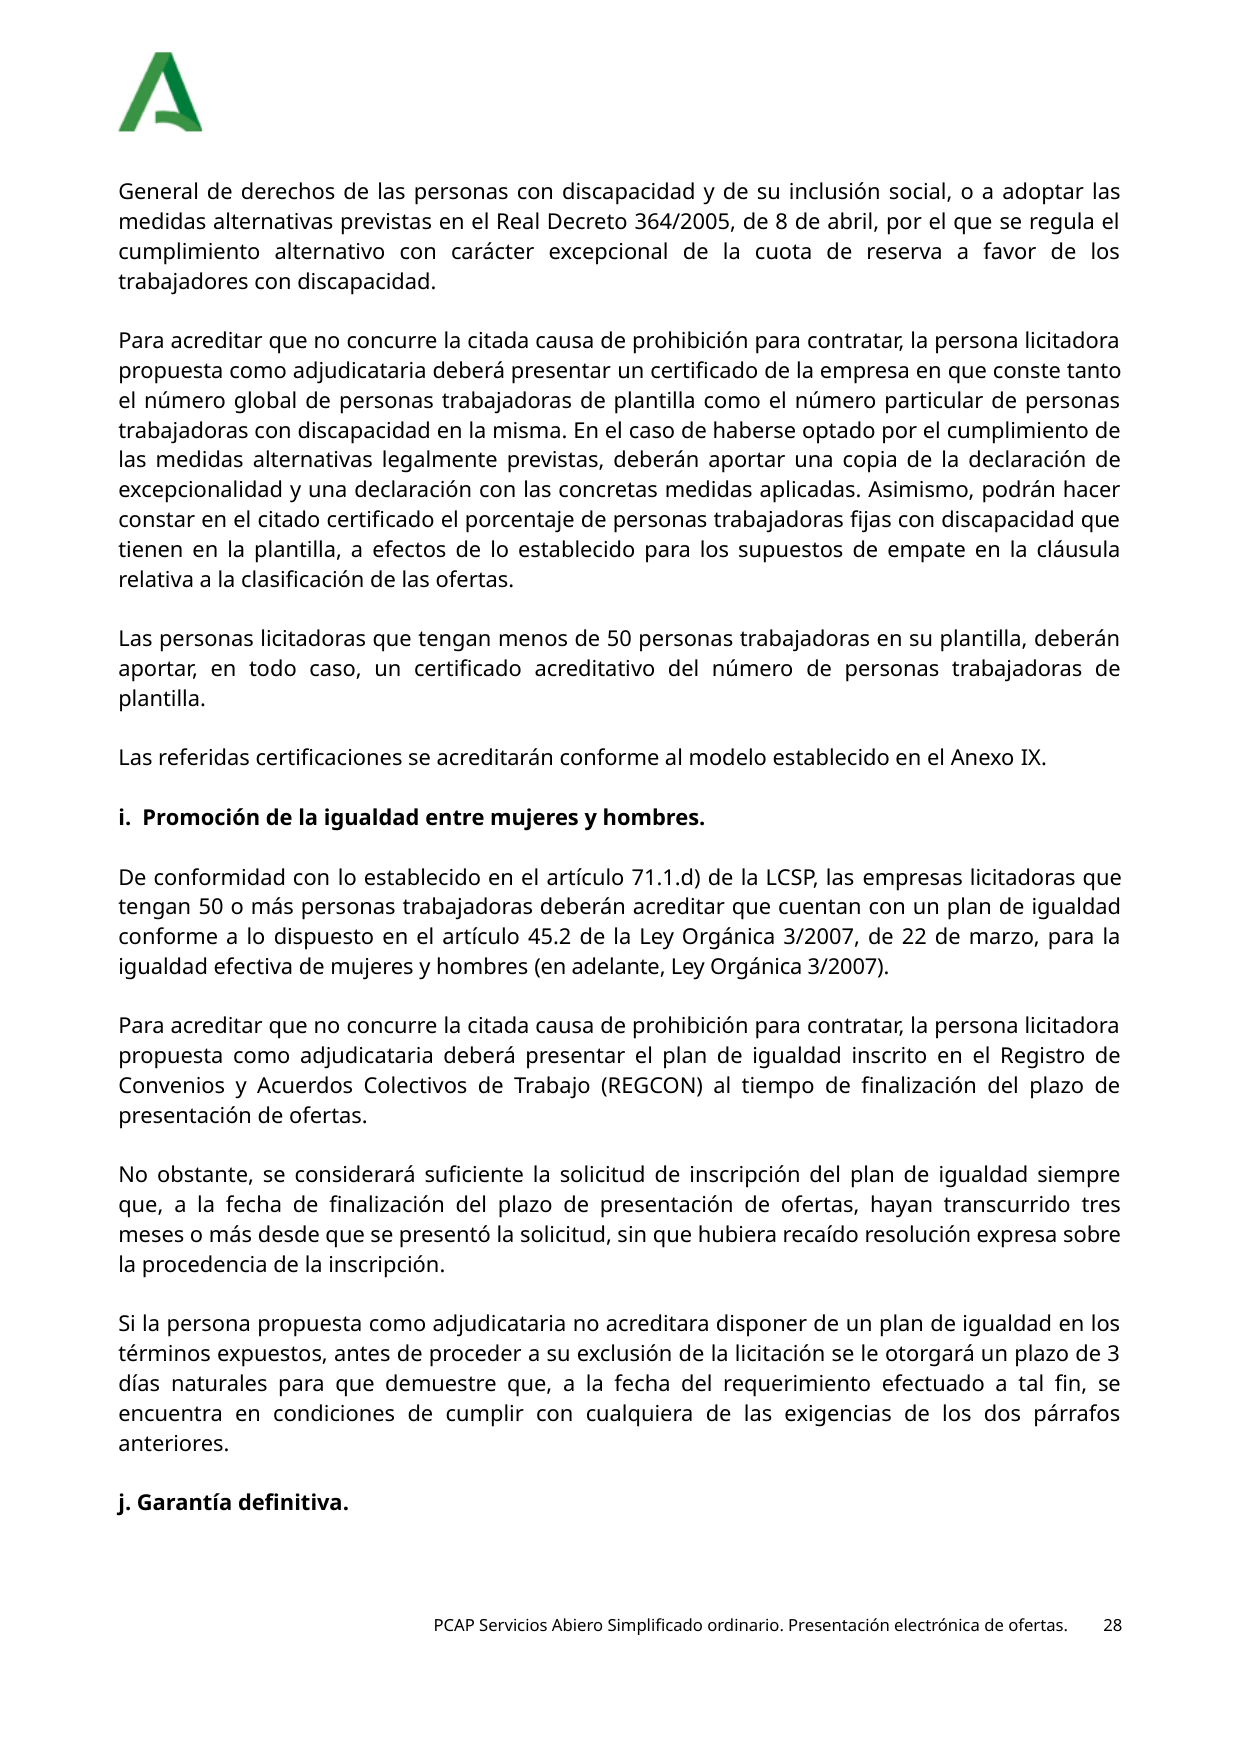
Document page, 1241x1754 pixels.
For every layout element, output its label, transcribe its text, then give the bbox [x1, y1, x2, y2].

text Para acreditar que no concurre la citada causa de prohibición para contratar, la persona licitadora propuesta como adjudicataria deberá presentar el plan de igualdad inscrito en el Registro de Convenios y Acuerdos Colectivos de Trabajo (REGCON) al tiempo de finalización del plazo de presentación de ofertas. [118, 1011, 1122, 1130]
text Si la persona propuesta como adjudicataria no acreditara disponer de un plan de igualdad en los términos expuestos, antes de proceder a su exclusión de la licitación se le otorgará un plazo de 3 días naturales para que demuestre que, a la fecha del requerimiento efectuado a tal fin, se encuentra en condiciones de cumplir con cualquiera de las exigencias de los dos párrafos anteriores. [118, 1308, 1122, 1457]
text Para acreditar que no concurre la citada causa de prohibición para contratar, la persona licitadora propuesta como adjudicataria deberá presentar un certificado de la empresa en que conste tanto el número global de personas trabajadoras de plantilla como el número particular de personas trabajadoras con discapacidad en la misma. En el caso de haberse optado por el cumplimiento de las medidas alternativas legalmente previstas, deberán aportar una copia de la declaración de excepcionalidad y una declaración con las concretas medidas aplicadas. Asimismo, podrán hacer constar en el citado certificado el porcentaje de personas trabajadoras fijas con discapacidad que tienen en la plantilla, a efectos de lo establecido para los supuestos de empate en la cláusula relativa a la clasificación de las ofertas. [118, 325, 1122, 593]
text No obstante, se considerará suficiente la solicitud de inscripción del plan de igualdad siempre que, a la fecha de finalización del plazo de presentación de ofertas, hayan transcurrido tres meses o más desde que se presentó la solicitud, sin que hubiera recaído resolución expresa sobre la procedencia de la inscripción. [118, 1159, 1122, 1279]
picture [171, 9, 203, 151]
text De conformidad con lo establecido en el artículo 71.1.d) de la LCSP, las empresas licitadoras que tengan 50 o más personas trabajadoras deberán acreditar que cuentan con un plan de igualdad conforme a lo dispuesto en el artículo 45.2 de la Ley Orgánica 3/2007, de 22 de marzo, para la igualdad efectiva de mujeres y hombres (en adelante, Ley Orgánica 3/2007). [118, 862, 1122, 981]
text Las personas licitadoras que tengan menos de 50 personas trabajadoras en su plantilla, deberán aportar, en todo caso, un certificado acreditativo del número de personas trabajadoras de plantilla. [118, 623, 1122, 713]
text j. Garantía definitiva. [118, 1487, 1122, 1517]
list General de derechos de las personas con discapacidad y de su inclusión social, o a adoptar las medidas alternativas previstas en el Real Decreto 364/2005, de 8 de abril, por el que se regula el cumplimiento alternativo con carácter excepcional de la cuota de reserva a favor de los trabajadores con discapacidad. [118, 176, 1122, 296]
text Las referidas certificaciones se acreditarán conforme al modelo establecido en el Anexo IX. [118, 742, 1122, 772]
text i. Promoción de la igualdad entre mujeres y hombres. [118, 802, 1122, 832]
